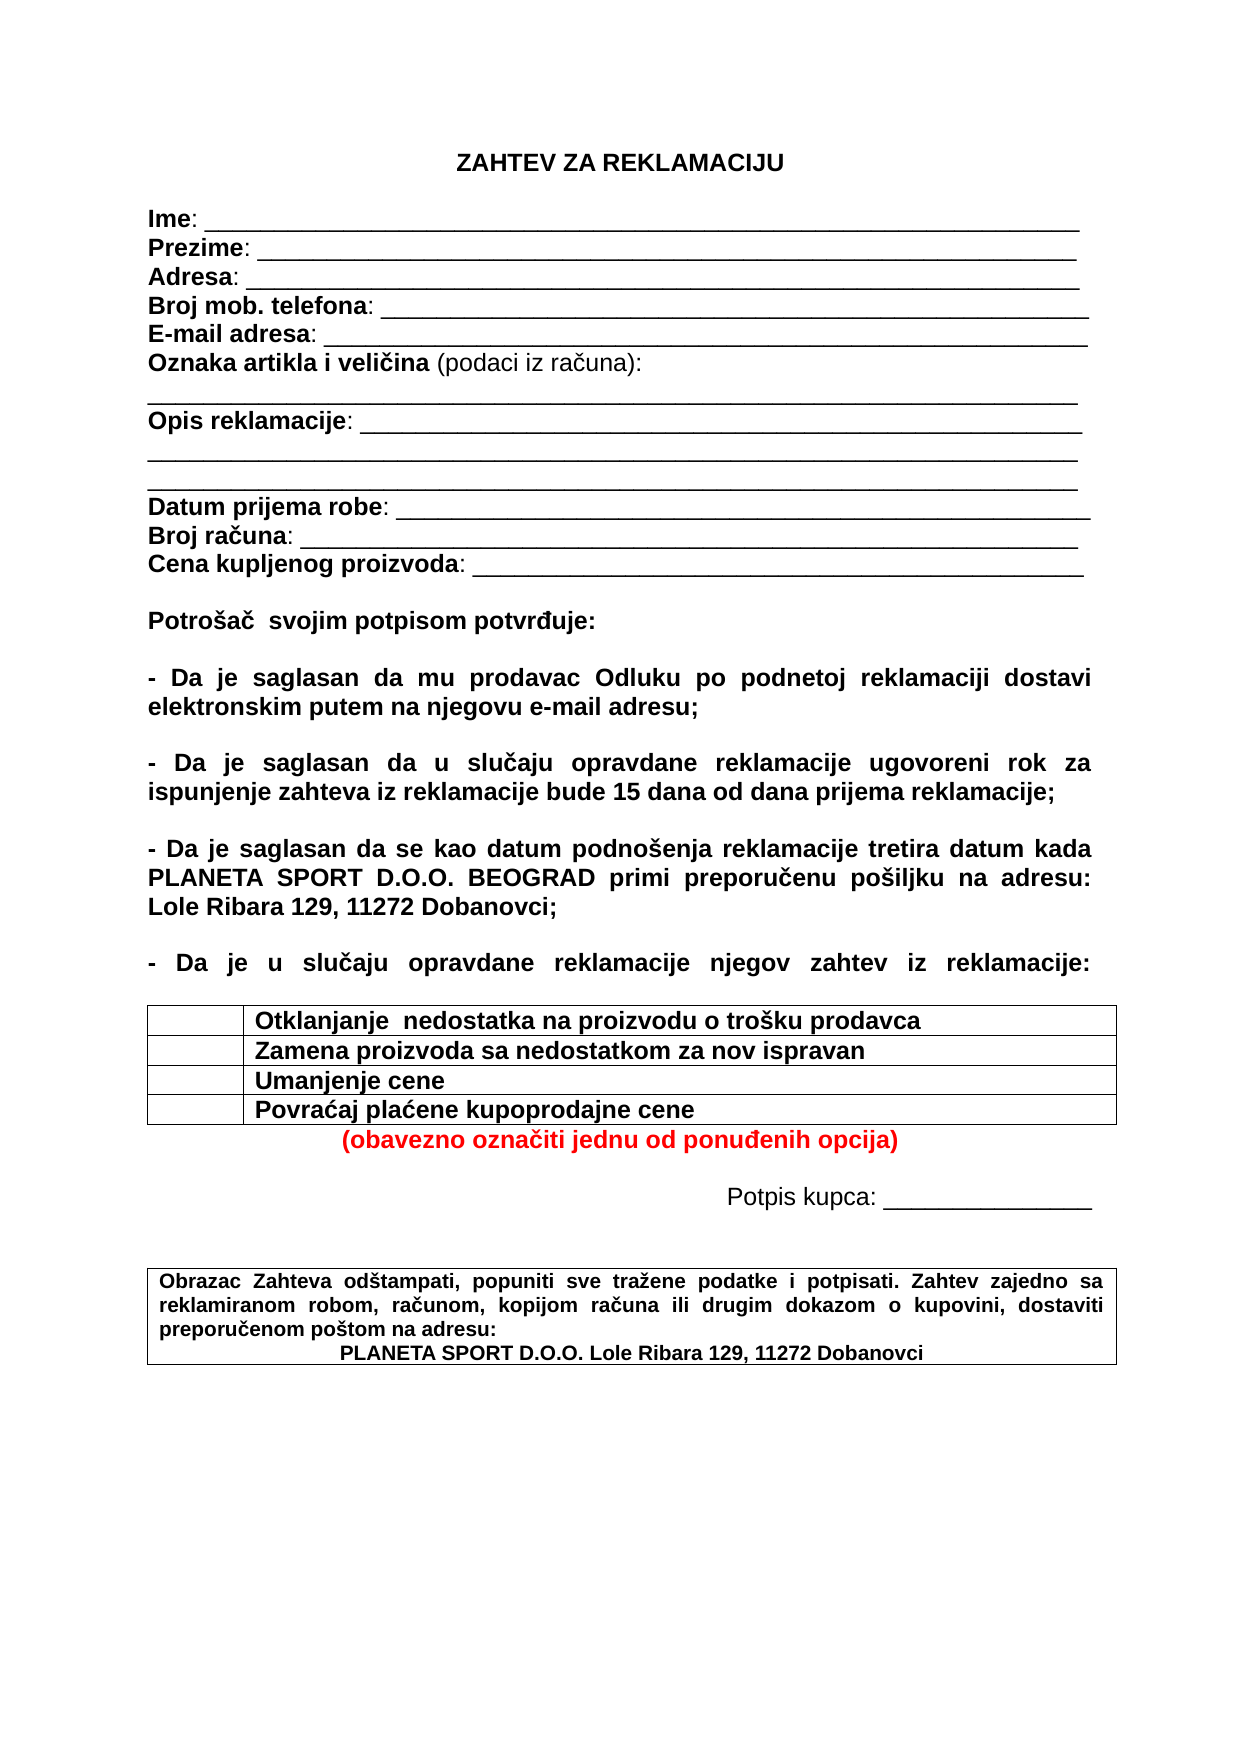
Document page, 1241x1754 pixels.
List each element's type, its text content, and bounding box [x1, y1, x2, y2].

text - Da je u slučaju opravdane reklamacije njegov zahtev iz reklamacije: [148, 948, 1093, 1005]
text Datum prijema robe: __________________________________________________ [148, 492, 1093, 521]
text Potrošač svojim potpisom potvrđuje: [148, 606, 1093, 635]
text Cena kupljenog proizvoda: ____________________________________________ [148, 549, 1093, 578]
table_header Obrazac Zahteva odštampati, popuniti sve tražene podatke i potpisati. Zahtev zajedno sa reklamiranom robom, računom, kopijom računa ili drugim dokazom o kupovini, dostaviti preporučenom poštom na adresu: PLANETA SPORT D.O.O. Lole Ribara 129, 11272 Dobanovci [148, 1269, 1116, 1364]
table_cell [148, 1036, 243, 1064]
table_cell Zamena proizvoda sa nedostatkom za nov ispravan [244, 1036, 1116, 1064]
text Broj računa: ________________________________________________________ [148, 521, 1093, 549]
text Oznaka artikla i veličina (podaci iz računa): [148, 348, 1093, 377]
text - Da je saglasan da se kao datum podnošenja reklamacije tretira datum kada PLANETA SPORT D.O.O. BEOGRAD primi preporučenu pošiljku na adresu: Lole Ribara 129, 11272 Dobanovci; [148, 834, 1093, 920]
table_cell [148, 1066, 243, 1094]
text E-mail adresa: _______________________________________________________ [148, 319, 1093, 348]
text (obavezno označiti jednu od ponuđenih opcija) [148, 1125, 1093, 1154]
text Prezime: ___________________________________________________________ [148, 233, 1093, 262]
table_header [148, 1006, 243, 1035]
text ZAHTEV ZA REKLAMACIJU [148, 148, 1093, 176]
text Ime: _______________________________________________________________ [148, 204, 1093, 233]
text ___________________________________________________________________ [148, 434, 1093, 463]
text Potpis kupca: _______________ [148, 1182, 1093, 1211]
text ___________________________________________________________________ [148, 377, 1093, 406]
table_cell Povraćaj plaćene kupoprodajne cene [244, 1095, 1116, 1124]
table_cell [148, 1095, 243, 1124]
table_cell Umanjenje cene [244, 1066, 1116, 1094]
text Opis reklamacije: ____________________________________________________ [148, 406, 1093, 434]
text Adresa: ____________________________________________________________ [148, 262, 1093, 291]
text Broj mob. telefona: ___________________________________________________ [148, 291, 1093, 319]
text - Da je saglasan da mu prodavac Odluku po podnetoj reklamaciji dostavi elektronskim putem na njegovu e-mail adresu; [148, 663, 1093, 720]
table_header Otklanjanje nedostatka na proizvodu o trošku prodavca [244, 1006, 1116, 1035]
text - Da je saglasan da u slučaju opravdane reklamacije ugovoreni rok za ispunjenje zahteva iz reklamacije bude 15 dana od dana prijema reklamacije; [148, 748, 1093, 806]
text ___________________________________________________________________ [148, 463, 1093, 492]
